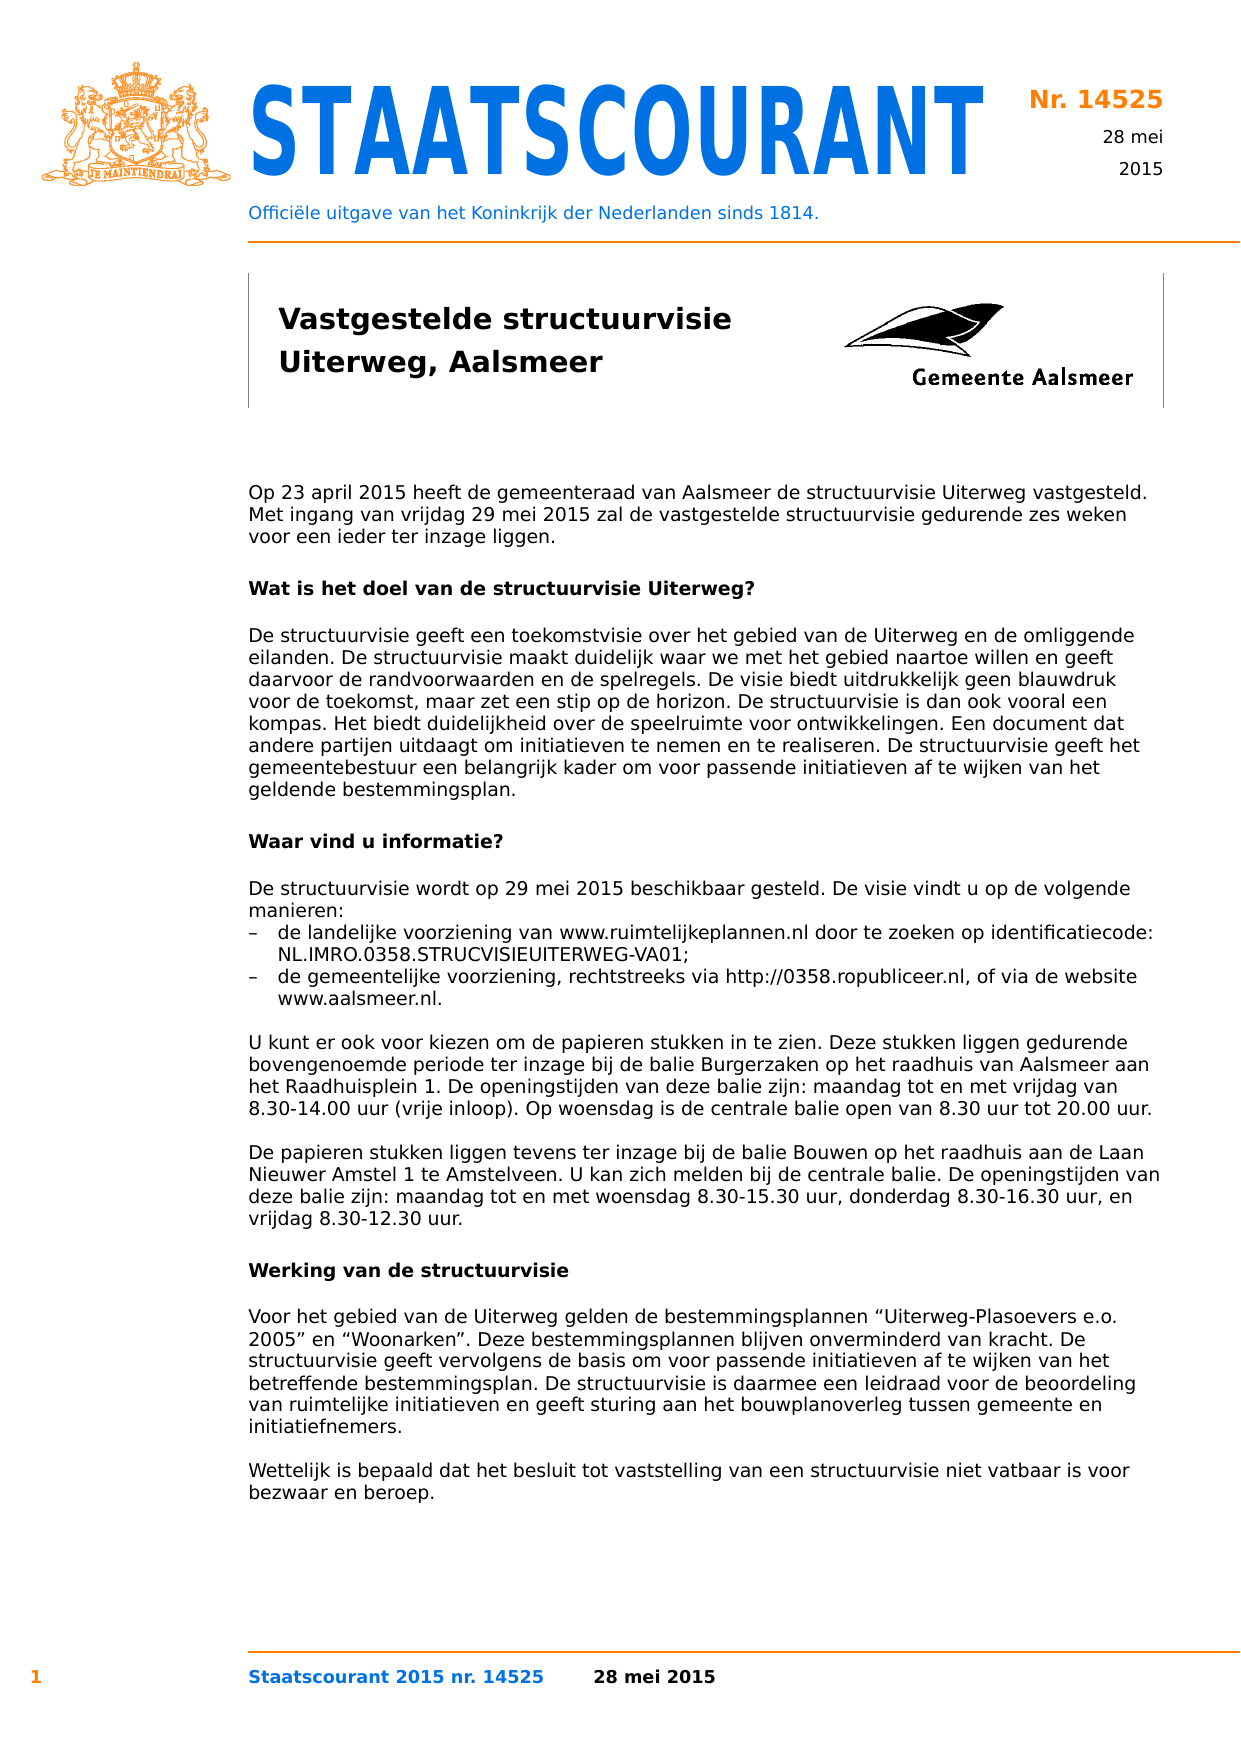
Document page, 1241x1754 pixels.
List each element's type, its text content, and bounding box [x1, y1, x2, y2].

table_cell 28 mei [998, 121, 1240, 153]
table_header STAATSCOURANT [248, 62, 998, 203]
subtitle Wat is het doel van de structuurvisie Uiterweg? [248, 578, 1163, 600]
picture [41, 62, 231, 186]
subtitle Vastgestelde structuurvisie Uiterweg, Aalsmeer [249, 273, 1163, 408]
text – de landelijke voorziening van www.ruimtelijkeplannen.nl door te zoeken op identificatiecode: NL.IMRO.0358.STRUCVISIEUITERWEG-VA01; [248, 922, 1163, 966]
text Voor het gebied van de Uiterweg gelden de bestemmingsplannen “Uiterweg-Plasoevers e.o. 2005” en “Woonarken”. Deze bestemmingsplannen blijven onverminderd van kracht. De structuurvisie geeft vervolgens de basis om voor passende initiatieven af te wijken van het betreffende bestemmingsplan. De structuurvisie is daarmee een leidraad voor de beoordeling van ruimtelijke initiatieven en geeft sturing aan het bouwplanoverleg tussen gemeente en initiatiefnemers. [248, 1306, 1163, 1438]
table_cell Officiële uitgave van het Koninkrijk der Nederlanden sinds 1814. [248, 203, 1240, 241]
table_cell 2015 [998, 153, 1240, 203]
text – de gemeentelijke voorziening, rechtstreeks via http://0358.ropubliceer.nl, of via de website www.aalsmeer.nl. [248, 966, 1163, 1010]
text Wettelijk is bepaald dat het besluit tot vaststelling van een structuurvisie niet vatbaar is voor bezwaar en beroep. [248, 1460, 1163, 1504]
subtitle Waar vind u informatie? [248, 831, 1163, 853]
text De papieren stukken liggen tevens ter inzage bij de balie Bouwen op het raadhuis aan de Laan Nieuwer Amstel 1 te Amstelveen. U kan zich melden bij de centrale balie. De openingstijden van deze balie zijn: maandag tot en met woensdag 8.30-15.30 uur, donderdag 8.30-16.30 uur, en vrijdag 8.30-12.30 uur. [248, 1142, 1163, 1229]
text De structuurvisie geeft een toekomstvisie over het gebied van de Uiterweg en de omliggende eilanden. De structuurvisie maakt duidelijk waar we met het gebied naartoe willen en geeft daarvoor de randvoorwaarden en de spelregels. De visie biedt uitdrukkelijk geen blauwdruk voor de toekomst, maar zet een stip op de horizon. De structuurvisie is dan ook vooral een kompas. Het biedt duidelijkheid over de speelruimte voor ontwikkelingen. Een document dat andere partijen uitdaagt om initiatieven te nemen en te realiseren. De structuurvisie geeft het gemeentebestuur een belangrijk kader om voor passende initiatieven af te wijken van het geldende bestemmingsplan. [248, 625, 1163, 801]
subtitle Werking van de structuurvisie [248, 1259, 1163, 1281]
text De structuurvisie wordt op 29 mei 2015 beschikbaar gesteld. De visie vindt u op de volgende manieren: [248, 878, 1163, 922]
table_header Nr. 14525 [998, 62, 1240, 121]
table_header [25, 62, 248, 241]
text U kunt er ook voor kiezen om de papieren stukken in te zien. Deze stukken liggen gedurende bovengenoemde periode ter inzage bij de balie Burgerzaken op het raadhuis van Aalsmeer aan het Raadhuisplein 1. De openingstijden van deze balie zijn: maandag tot en met vrijdag van 8.30-14.00 uur (vrije inloop). Op woensdag is de centrale balie open van 8.30 uur tot 20.00 uur. [248, 1032, 1163, 1120]
picture [844, 302, 1134, 386]
text Op 23 april 2015 heeft de gemeenteraad van Aalsmeer de structuurvisie Uiterweg vastgesteld. Met ingang van vrijdag 29 mei 2015 zal de vastgestelde structuurvisie gedurende zes weken voor een ieder ter inzage liggen. [248, 482, 1163, 548]
